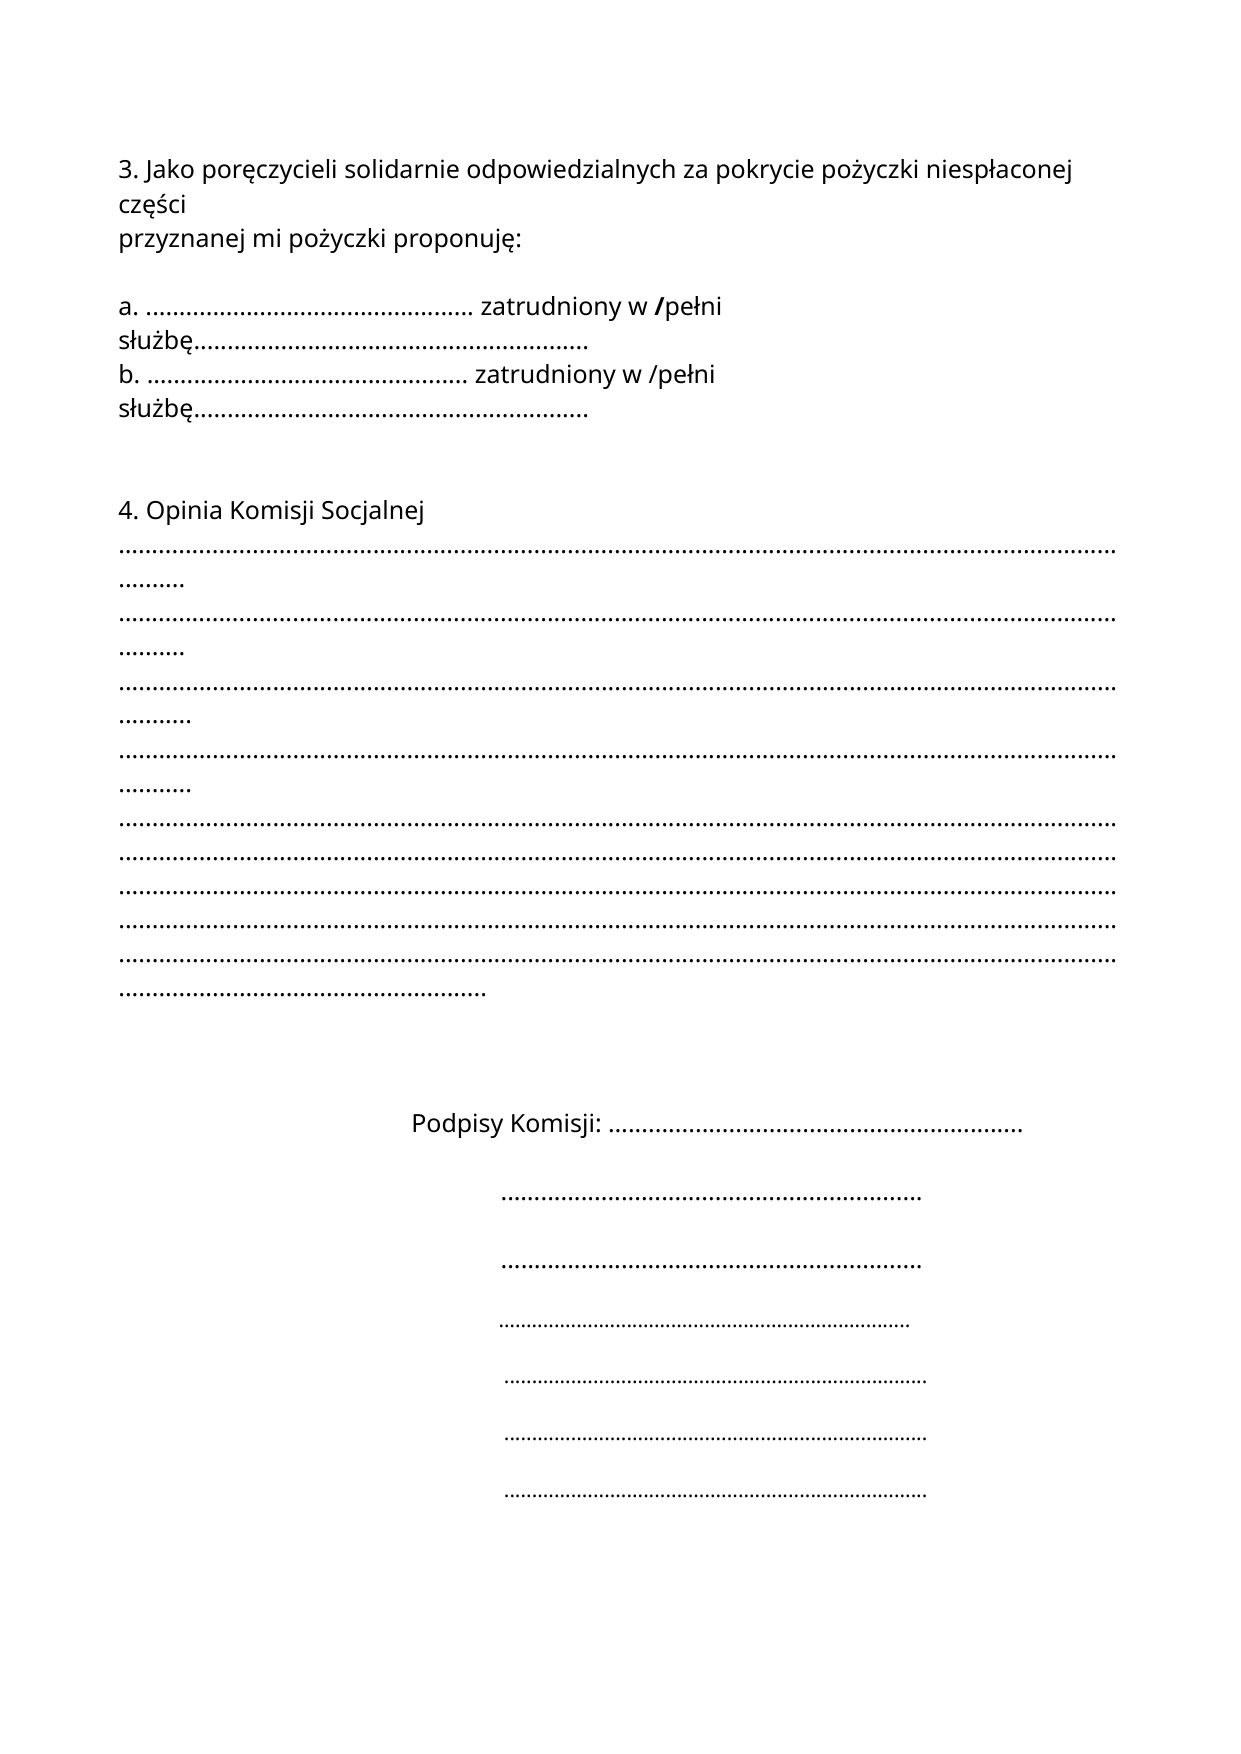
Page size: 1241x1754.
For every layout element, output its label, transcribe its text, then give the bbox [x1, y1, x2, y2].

text 3. Jako poręczycieli solidarnie odpowiedzialnych za pokrycie pożyczki niespłaconej części [118, 152, 1122, 220]
text ................................................................................................................................................................ [118, 663, 1122, 731]
text 4. Opinia Komisji Socjalnej [118, 493, 1122, 527]
text ............................................................................ [118, 1362, 1122, 1390]
text …............................................................................................................................................................ [118, 527, 1122, 595]
text ................................................................................................................................................................ [118, 731, 1122, 799]
text ................................................................................................................................................................................................................................................................................................................................................................................................................................................................................................................................................................................................................................................................................................................................................................................................................................ [118, 799, 1122, 1004]
text ..….......................................................... [118, 1174, 1122, 1208]
text a. ................................................. zatrudniony w /pełni służbę........................................................... [118, 288, 1122, 357]
text …......................….............................................. [118, 1305, 1122, 1333]
text ...…......................................................... [118, 1242, 1122, 1276]
text ............................................................................ [118, 1475, 1122, 1504]
text Podpisy Komisji: …........................................................... [118, 1106, 1122, 1140]
text przyznanej mi pożyczki proponuję: [118, 220, 1122, 254]
text …............................................................................................................................................................ [118, 595, 1122, 663]
text b. …............................................. zatrudniony w /pełni służbę........................................................... [118, 357, 1122, 425]
text ............................................................................ [118, 1418, 1122, 1447]
